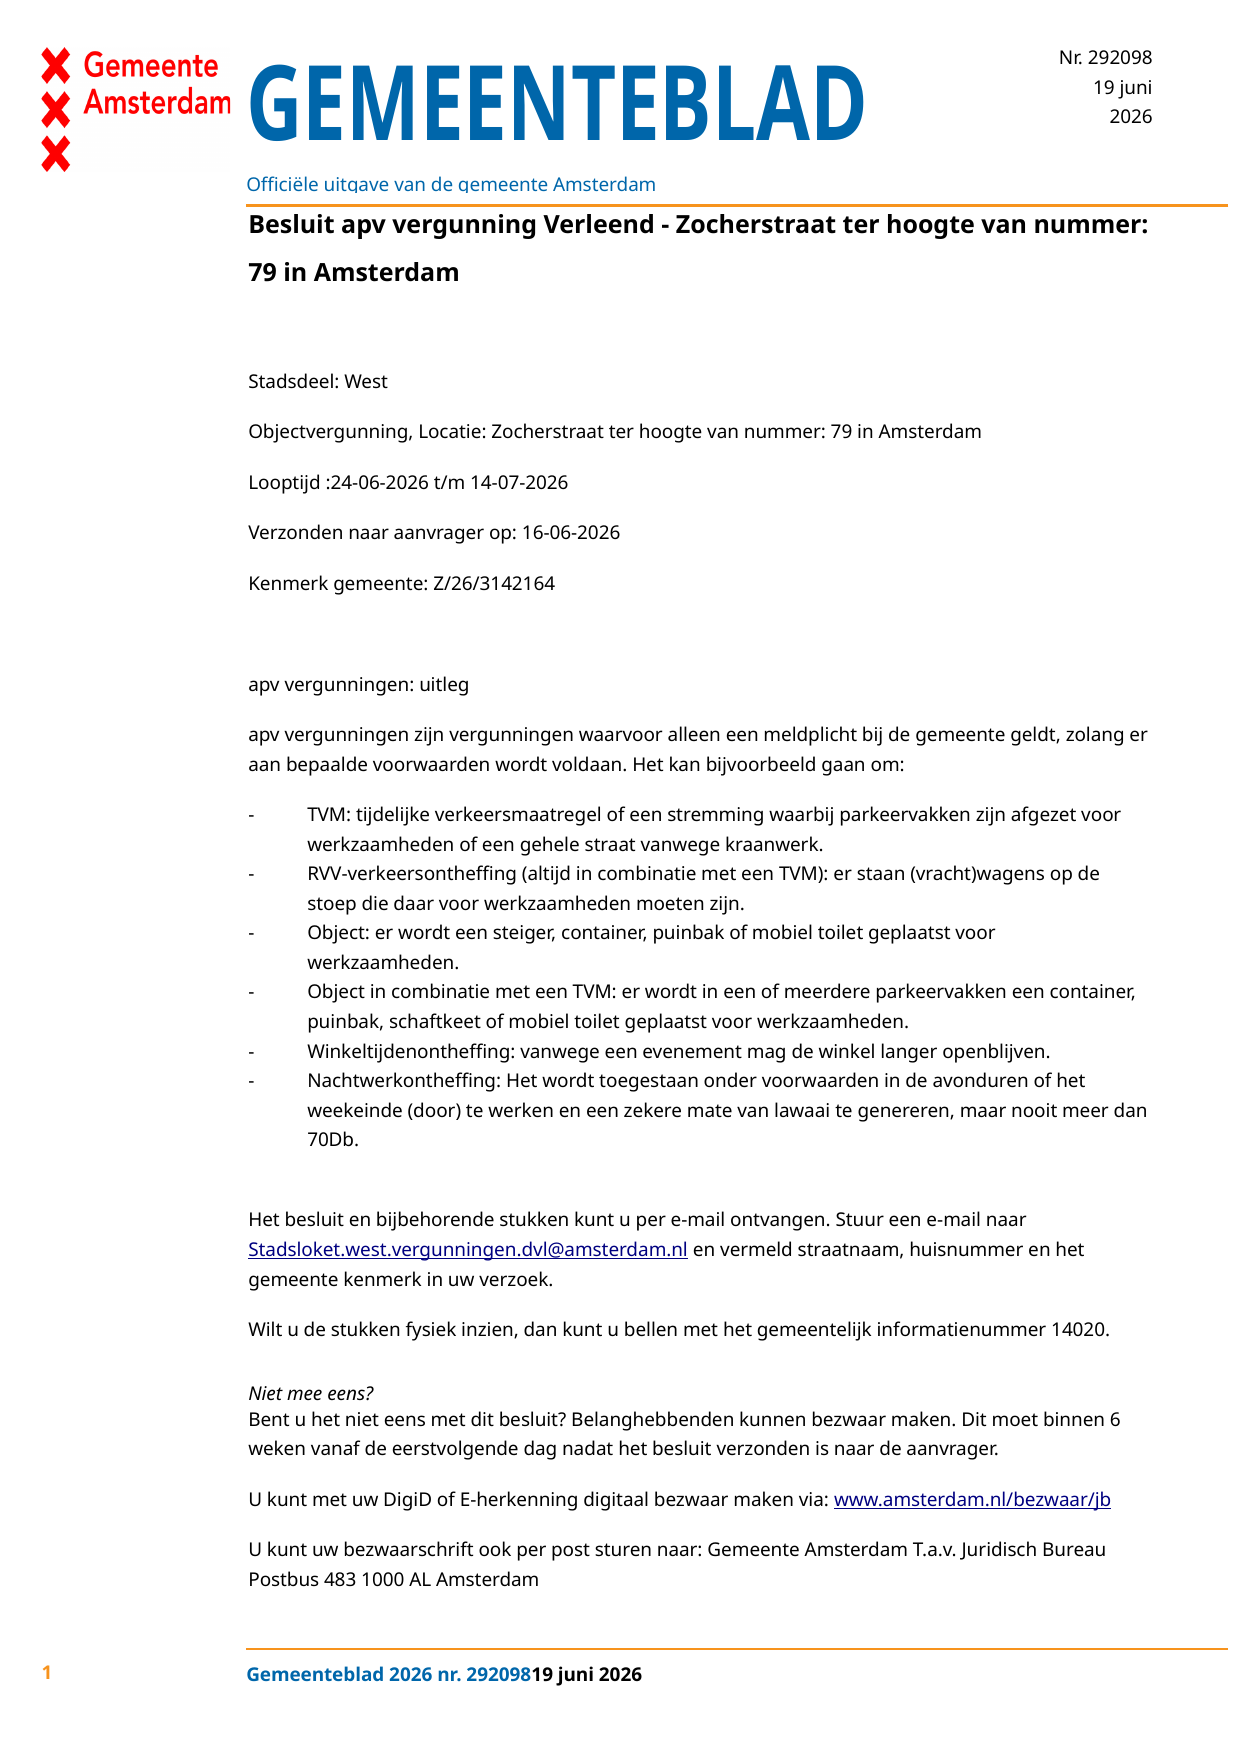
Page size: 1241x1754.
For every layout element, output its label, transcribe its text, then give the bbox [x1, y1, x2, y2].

text Kenmerk gemeente: Z/26/3142164 [248, 570, 1152, 596]
text Besluit apv vergunning Verleend - Zocherstraat ter hoogte van nummer: 79 in Amsterdam [248, 207, 1152, 288]
list RVV-verkeersontheffing (altijd in combinatie met een TVM): er staan (vracht)wagens op de stoep die daar voor werkzaamheden moeten zijn. [248, 860, 1152, 916]
text U kunt uw bezwaarschrift ook per post sturen naar: Gemeente Amsterdam T.a.v. Juridisch Bureau Postbus 483 1000 AL Amsterdam [248, 1536, 1152, 1592]
text Stadsdeel: West [248, 368, 1152, 394]
text Bent u het niet eens met dit besluit? Belanghebbenden kunnen bezwaar maken. Dit moet binnen 6 weken vanaf de eerstvolgende dag nadat het besluit verzonden is naar de aanvrager. [248, 1406, 1152, 1461]
list TVM: tijdelijke verkeersmaatregel of een stremming waarbij parkeervakken zijn afgezet voor werkzaamheden of een gehele straat vanwege kraanwerk. [248, 801, 1152, 857]
text Verzonden naar aanvrager op: 16-06-2026 [248, 519, 1152, 545]
text Het besluit en bijbehorende stukken kunt u per e-mail ontvangen. Stuur een e-mail naar Stadsloket.west.vergunningen.dvl@amsterdam.nl en vermeld straatnaam, huisnummer en het gemeente kenmerk in uw verzoek. [248, 1207, 1152, 1292]
text Niet mee eens? [248, 1380, 1152, 1406]
list Winkeltijdenontheffing: vanwege een evenement mag de winkel langer openblijven. [248, 1038, 1152, 1064]
list Nachtwerkontheffing: Het wordt toegestaan onder voorwaarden in de avonduren of het weekeinde (door) te werken en een zekere mate van lawaai te genereren, maar nooit meer dan 70Db. [248, 1067, 1152, 1152]
text apv vergunningen zijn vergunningen waarvoor alleen een meldplicht bij de gemeente geldt, zolang er aan bepaalde voorwaarden wordt voldaan. Het kan bijvoorbeeld gaan om: [248, 721, 1152, 777]
list Object: er wordt een steiger, container, puinbak of mobiel toilet geplaatst voor werkzaamheden. [248, 919, 1152, 975]
text apv vergunningen: uitleg [248, 671, 1152, 697]
picture [41, 47, 231, 172]
text Objectvergunning, Locatie: Zocherstraat ter hoogte van nummer: 79 in Amsterdam [248, 419, 1152, 444]
text Looptijd :24-06-2026 t/m 14-07-2026 [248, 469, 1152, 495]
list Object in combinatie met een TVM: er wordt in een of meerdere parkeervakken een container, puinbak, schaftkeet of mobiel toilet geplaatst voor werkzaamheden. [248, 979, 1152, 1034]
text Wilt u de stukken fysiek inzien, dan kunt u bellen met het gemeentelijk informatienummer 14020. [248, 1316, 1152, 1342]
text U kunt met uw DigiD of E-herkenning digitaal bezwaar maken via: www.amsterdam.nl/bezwaar/jb [248, 1486, 1152, 1512]
